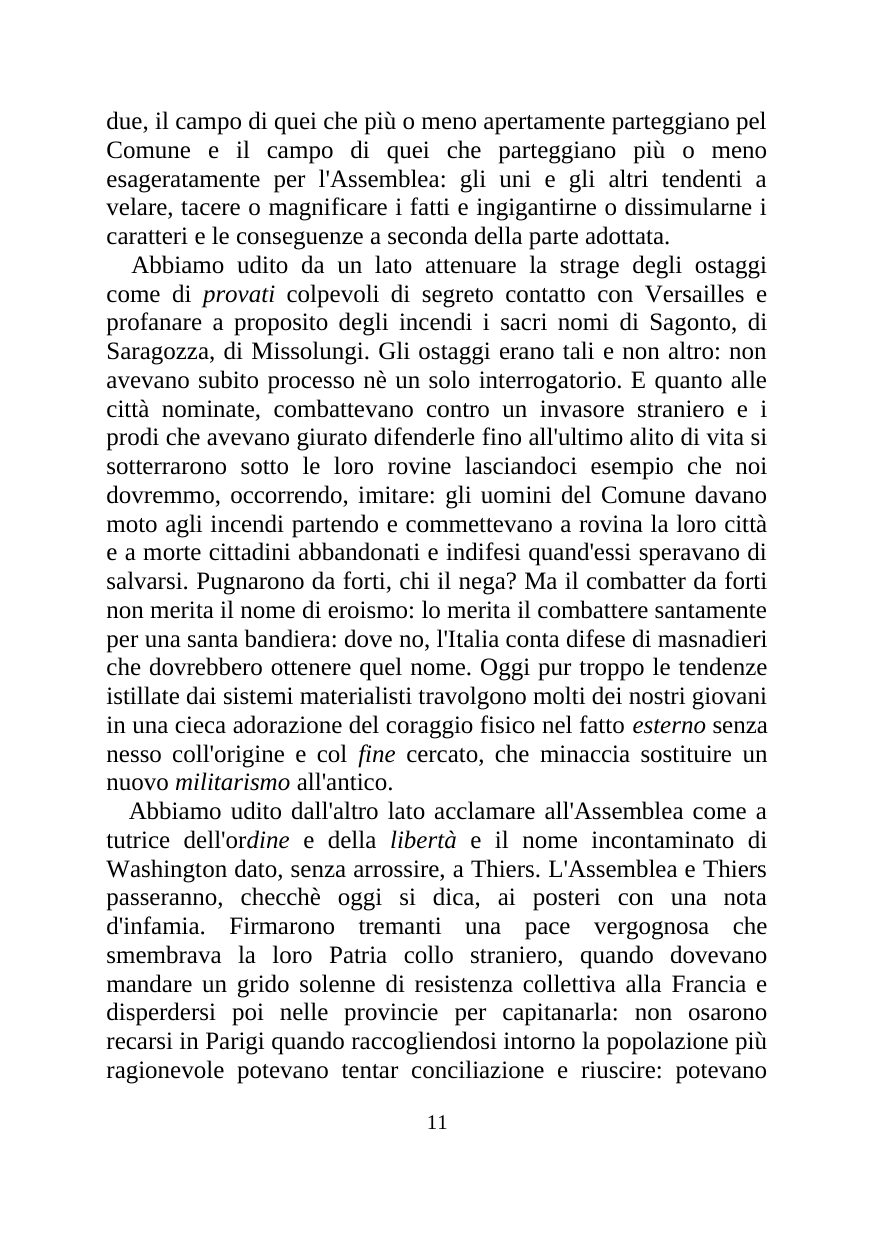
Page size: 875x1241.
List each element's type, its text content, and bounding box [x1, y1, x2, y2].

text Abbiamo udito da un lato attenuare la strage degli ostaggi come di provati colpevoli di segreto contatto con Versailles e profanare a proposito degli incendi i sacri nomi di Sagonto, di Saragozza, di Missolungi. Gli ostaggi erano tali e non altro: non avevano subito processo nè un solo interrogatorio. E quanto alle città nominate, combattevano contro un invasore straniero e i prodi che avevano giurato difenderle fino all'ultimo alito di vita si sotterrarono sotto le loro rovine lasciandoci esempio che noi dovremmo, occorrendo, imitare: gli uomini del Comune davano moto agli incendi partendo e commettevano a rovina la loro città e a morte cittadini abbandonati e indifesi quand'essi speravano di salvarsi. Pugnarono da forti, chi il nega? Ma il combatter da forti non merita il nome di eroismo: lo merita il combattere santamente per una santa bandiera: dove no, l'Italia conta difese di masnadieri che dovrebbero ottenere quel nome. Oggi pur troppo le tendenze istillate dai sistemi materialisti travolgono molti dei nostri giovani in una cieca adorazione del coraggio fisico nel fatto esterno senza nesso coll'origine e col fine cercato, che minaccia sostituire un nuovo militarismo all'antico. [106, 250, 768, 796]
text due, il campo di quei che più o meno apertamente parteggiano pel Comune e il campo di quei che parteggiano più o meno esageratamente per l'Assemblea: gli uni e gli altri tendenti a velare, tacere o magnificare i fatti e ingigantirne o dissimularne i caratteri e le conseguenze a seconda della parte adottata. [106, 106, 768, 250]
text Abbiamo udito dall'altro lato acclamare all'Assemblea come a tutrice dell'ordine e della libertà e il nome incontaminato di Washington dato, senza arrossire, a Thiers. L'Assemblea e Thiers passeranno, checchè oggi si dica, ai posteri con una nota d'infamia. Firmarono tremanti una pace vergognosa che smembrava la loro Patria collo straniero, quando dovevano mandare un grido solenne di resistenza collettiva alla Francia e disperdersi poi nelle provincie per capitanarla: non osarono recarsi in Parigi quando raccogliendosi intorno la popolazione più ragionevole potevano tentar conciliazione e riuscire: potevano [106, 796, 768, 1084]
